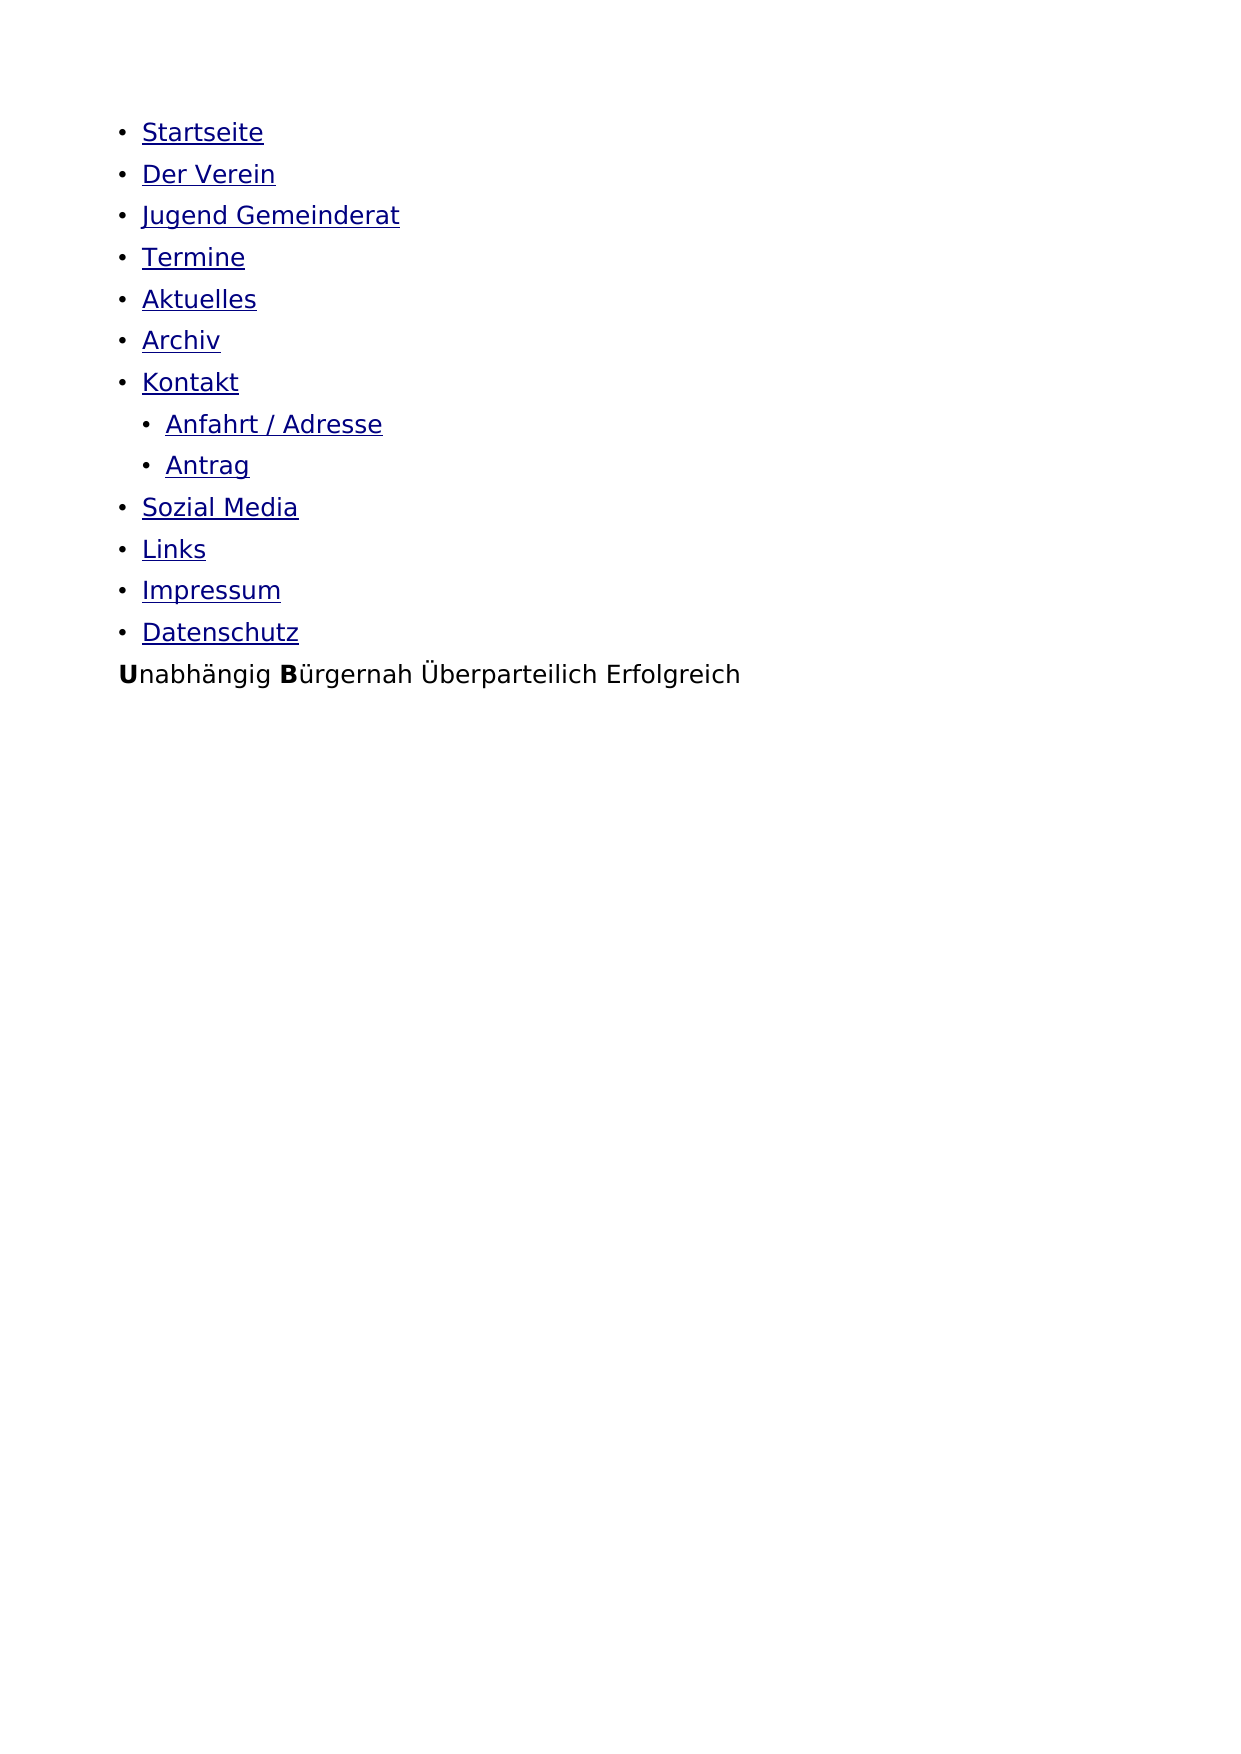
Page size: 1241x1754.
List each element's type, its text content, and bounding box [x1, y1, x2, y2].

list Jugend Gemeinderat [118, 201, 1122, 231]
list Startseite [118, 118, 1122, 147]
text Unabhängig Bürgernah Überparteilich Erfolgreich [118, 660, 1122, 689]
list Impressum [118, 576, 1122, 606]
list Kontakt [118, 368, 1122, 397]
list Links [118, 535, 1122, 564]
list Antrag [142, 451, 1122, 481]
list Aktuelles [118, 285, 1122, 314]
list Sozial Media [118, 493, 1122, 522]
list Datenschutz [118, 618, 1122, 647]
list Archiv [118, 326, 1122, 356]
list Termine [118, 243, 1122, 272]
list Der Verein [118, 160, 1122, 189]
list Anfahrt / Adresse [142, 410, 1122, 439]
